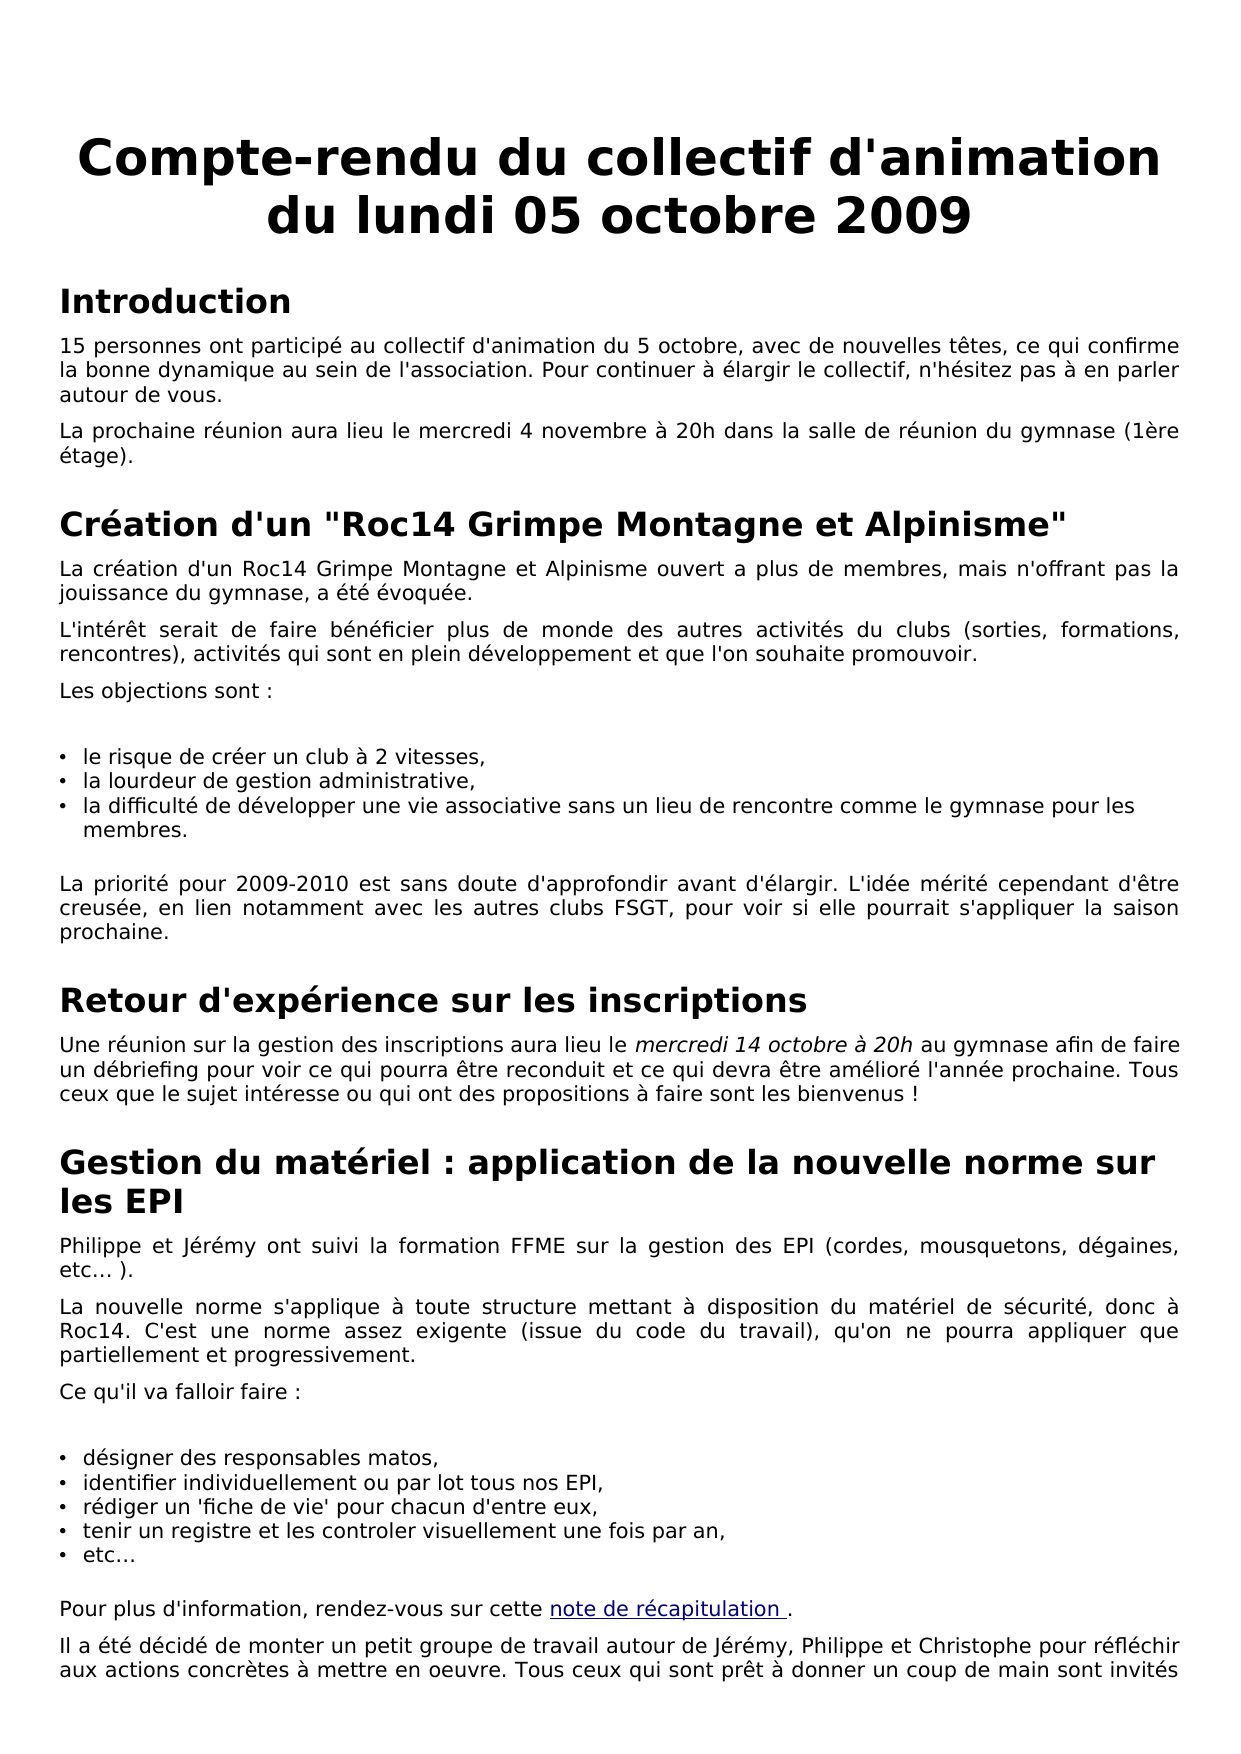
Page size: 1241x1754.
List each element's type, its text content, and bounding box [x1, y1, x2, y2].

text Philippe et Jérémy ont suivi la formation FFME sur la gestion des EPI (cordes, mousquetons, dégaines, etc… ). [59, 1234, 1181, 1282]
subtitle Introduction [59, 283, 1181, 322]
text La création d'un Roc14 Grimpe Montagne et Alpinisme ouvert a plus de membres, mais n'offrant pas la jouissance du gymnase, a été évoquée. [59, 557, 1181, 605]
subtitle Gestion du matériel : application de la nouvelle norme sur les EPI [59, 1144, 1181, 1221]
subtitle Compte-rendu du collectif d'animation du lundi 05 octobre 2009 [59, 129, 1181, 246]
text La nouvelle norme s'applique à toute structure mettant à disposition du matériel de sécurité, donc à Roc14. C'est une norme assez exigente (issue du code du travail), qu'on ne pourra appliquer que partiellement et progressivement. [59, 1295, 1181, 1368]
list identifier individuellement ou par lot tous nos EPI, [59, 1471, 1181, 1495]
text La prochaine réunion aura lieu le mercredi 4 novembre à 20h dans la salle de réunion du gymnase (1ère étage). [59, 419, 1181, 468]
text L'intérêt serait de faire bénéficier plus de monde des autres activités du clubs (sorties, formations, rencontres), activités qui sont en plein développement et que l'on souhaite promouvoir. [59, 618, 1181, 666]
text 15 personnes ont participé au collectif d'animation du 5 octobre, avec de nouvelles têtes, ce qui confirme la bonne dynamique au sein de l'association. Pour continuer à élargir le collectif, n'hésitez pas à en parler autour de vous. [59, 334, 1181, 407]
list désigner des responsables matos, [59, 1446, 1181, 1471]
text Il a été décidé de monter un petit groupe de travail autour de Jérémy, Philippe et Christophe pour réfléchir aux actions concrètes à mettre en oeuvre. Tous ceux qui sont prêt à donner un coup de main sont invités [59, 1634, 1181, 1683]
text Une réunion sur la gestion des inscriptions aura lieu le mercredi 14 octobre à 20h au gymnase afin de faire un débriefing pour voir ce qui pourra être reconduit et ce qui devra être amélioré l'année prochaine. Tous ceux que le sujet intéresse ou qui ont des propositions à faire sont les bienvenus ! [59, 1033, 1181, 1106]
text Ce qu'il va falloir faire : [59, 1380, 1181, 1404]
list etc… [59, 1543, 1181, 1568]
list tenir un registre et les controler visuellement une fois par an, [59, 1519, 1181, 1543]
text Les objections sont : [59, 679, 1181, 703]
list la difficulté de développer une vie associative sans un lieu de rencontre comme le gymnase pour les membres. [59, 794, 1181, 842]
text Pour plus d'information, rendez-vous sur cette note de récapitulation . [59, 1597, 1181, 1622]
list rédiger un 'fiche de vie' pour chacun d'entre eux, [59, 1495, 1181, 1519]
text La priorité pour 2009-2010 est sans doute d'approfondir avant d'élargir. L'idée mérité cependant d'être creusée, en lien notamment avec les autres clubs FSGT, pour voir si elle pourrait s'appliquer la saison prochaine. [59, 872, 1181, 944]
subtitle Retour d'expérience sur les inscriptions [59, 982, 1181, 1021]
list le risque de créer un club à 2 vitesses, [59, 745, 1181, 769]
subtitle Création d'un "Roc14 Grimpe Montagne et Alpinisme" [59, 505, 1181, 544]
list la lourdeur de gestion administrative, [59, 769, 1181, 794]
